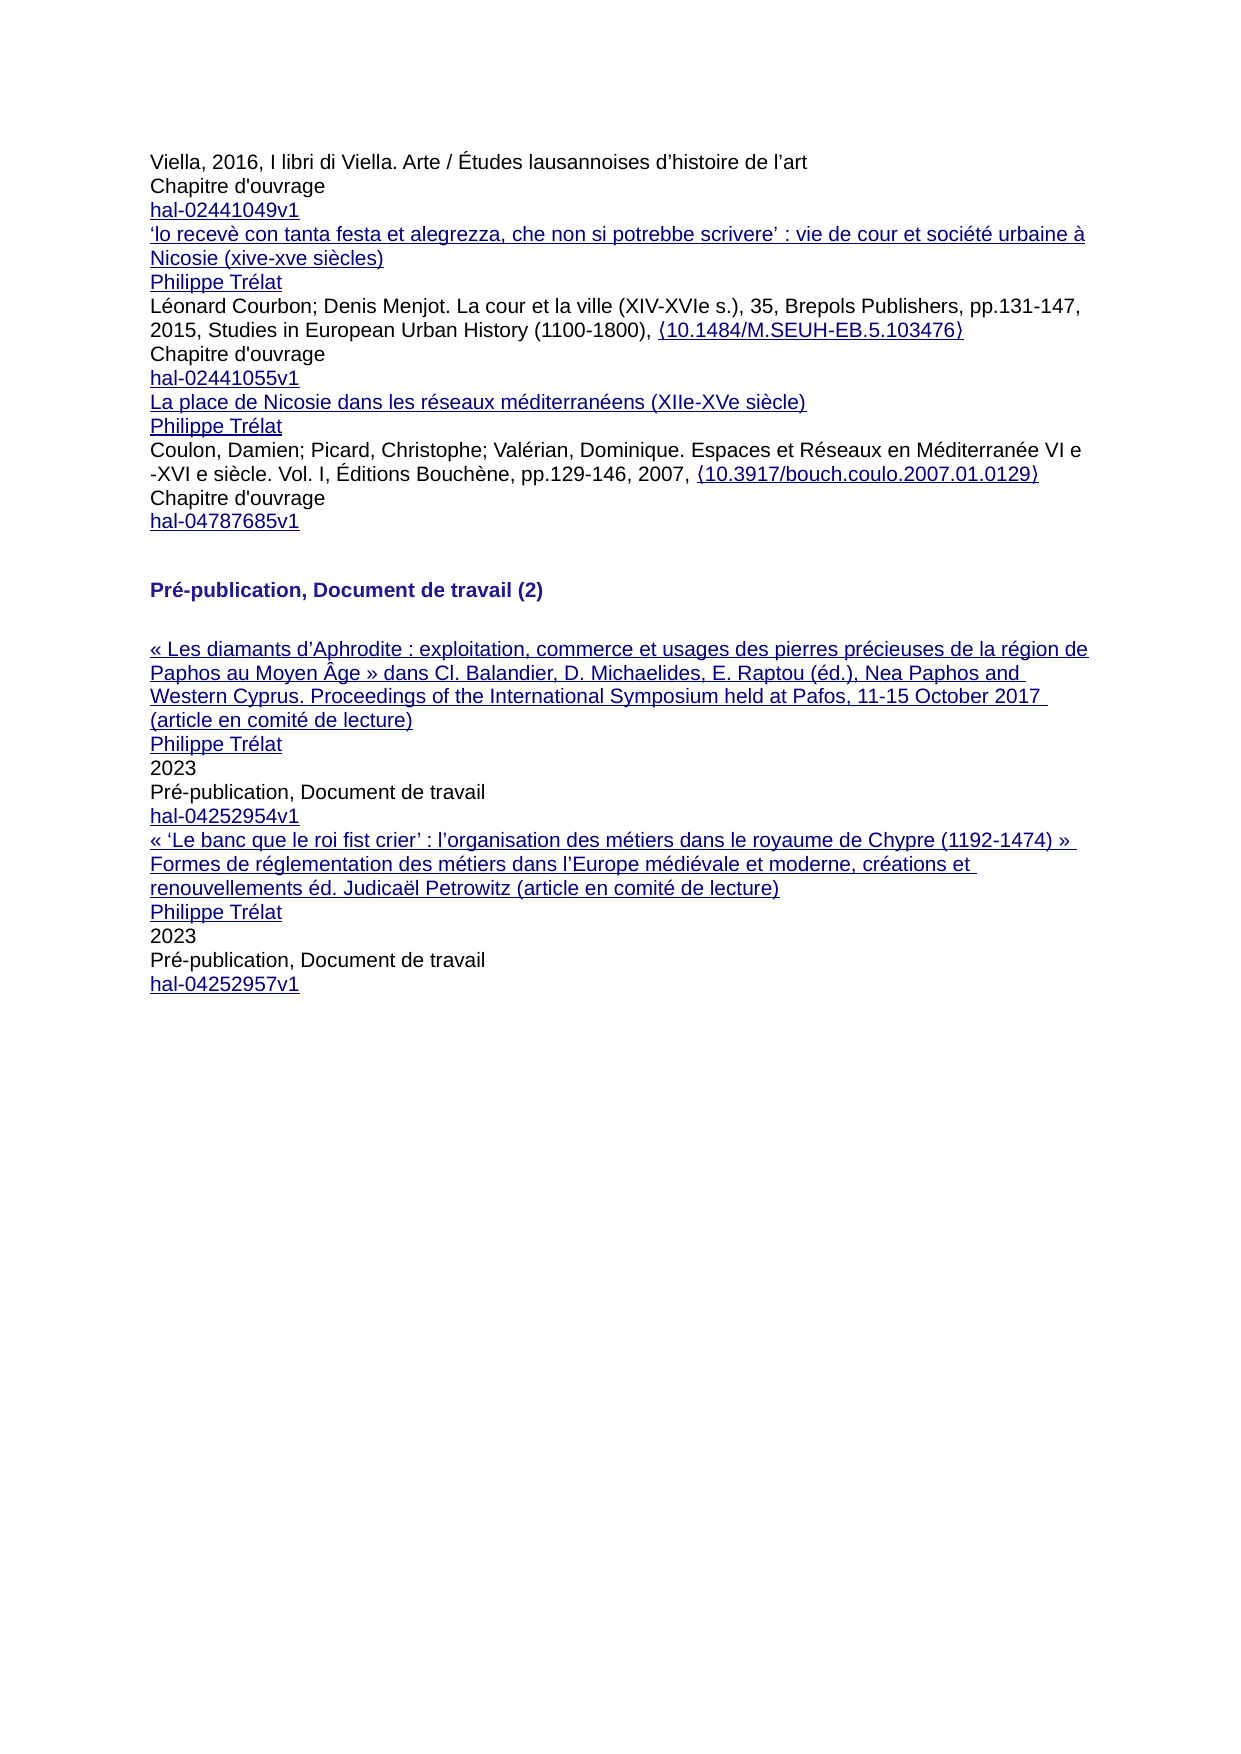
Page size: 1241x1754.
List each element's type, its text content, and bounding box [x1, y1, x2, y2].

table_header « Les diamants d’Aphrodite : exploitation, commerce et usages des pierres précieuses de la région de Paphos au Moyen Âge » dans Cl. Balandier, D. Michaelides, E. Raptou (éd.), Nea Paphos and Western Cyprus. Proceedings of the International Symposium held at Pafos, 11-15 October 2017 (article en comité de lecture) Philippe Trélat 2023 Pré-publication, Document de travail hal-04252954v1 [150, 636, 1090, 828]
table_cell D’or et d’argent : l’orfèvrerie chypriote entre Orient et Occident (XIIe-XVIe siècle) Philippe Trélat Élisabeth Antoine-König; Michele Tomasi. Orfèvrerie gothique en Europe. Production et réception, Viella, 2016, I libri di Viella. Arte / Études lausannoises d’histoire de l’art Chapitre d'ouvrage hal-02441049v1 [150, 150, 1090, 222]
table_cell ‘lo recevè con tanta festa et alegrezza, che non si potrebbe scrivere’ : vie de cour et société urbaine à Nicosie (xive-xve siècles) Philippe Trélat Léonard Courbon; Denis Menjot. La cour et la ville (XIV-XVIe s.), 35, Brepols Publishers, pp.131-147, 2015, Studies in European Urban History (1100-1800), ⟨10.1484/M.SEUH-EB.5.103476⟩ Chapitre d'ouvrage hal-02441055v1 [150, 222, 1090, 389]
table_cell « ‘Le banc que le roi fist crier’ : l’organisation des métiers dans le royaume de Chypre (1192-1474) » Formes de réglementation des métiers dans l’Europe médiévale et moderne, créations et renouvellements éd. Judicaël Petrowitz (article en comité de lecture) Philippe Trélat 2023 Pré-publication, Document de travail hal-04252957v1 [150, 828, 1090, 996]
table_cell La place de Nicosie dans les réseaux méditerranéens (XIIe-XVe siècle) Philippe Trélat Coulon, Damien; Picard, Christophe; Valérian, Dominique. Espaces et Réseaux en Méditerranée VI e -XVI e siècle. Vol. I, Éditions Bouchène, pp.129-146, 2007, ⟨10.3917/bouch.coulo.2007.01.0129⟩ Chapitre d'ouvrage hal-04787685v1 [150, 390, 1090, 533]
subtitle Pré-publication, Document de travail (2) [150, 578, 1090, 602]
